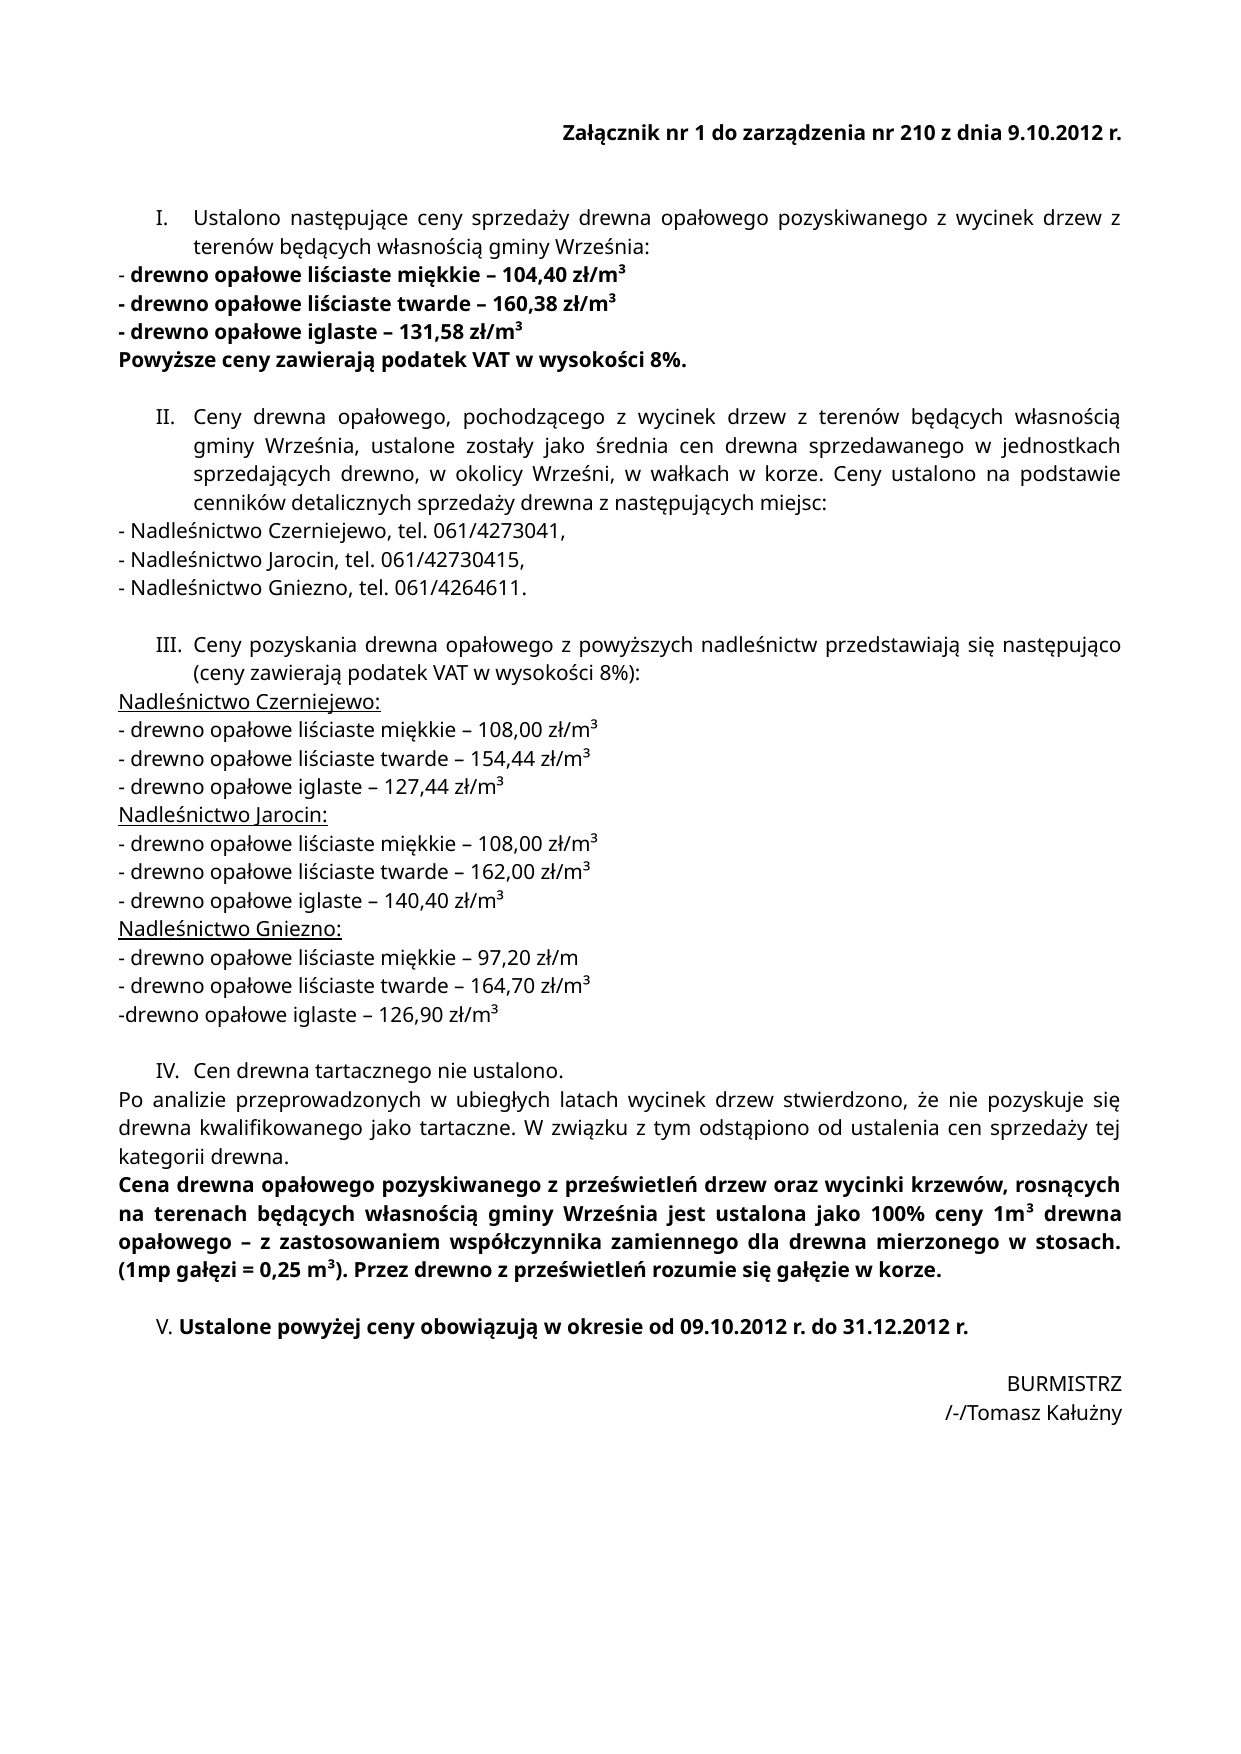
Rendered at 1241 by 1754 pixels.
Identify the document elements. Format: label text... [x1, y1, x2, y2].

text - drewno opałowe liściaste twarde – 154,44 zł/m³ [118, 744, 1122, 772]
list Ustalono następujące ceny sprzedaży drewna opałowego pozyskiwanego z wycinek drzew z terenów będących własnością gminy Września: [156, 203, 1122, 260]
text - drewno opałowe liściaste miękkie – 104,40 zł/m³ [118, 260, 1122, 289]
text - Nadleśnictwo Gniezno, tel. 061/4264611. [118, 573, 1122, 602]
text -drewno opałowe iglaste – 126,90 zł/m³ [118, 1000, 1122, 1028]
text - Nadleśnictwo Jarocin, tel. 061/42730415, [118, 545, 1122, 573]
text Nadleśnictwo Jarocin: [118, 801, 1122, 829]
text Po analizie przeprowadzonych w ubiegłych latach wycinek drzew stwierdzono, że nie pozyskuje się drewna kwalifikowanego jako tartaczne. W związku z tym odstąpiono od ustalenia cen sprzedaży tej kategorii drewna. [118, 1085, 1122, 1170]
text Powyższe ceny zawierają podatek VAT w wysokości 8%. [118, 346, 1122, 374]
text - drewno opałowe liściaste miękkie – 97,20 zł/m [118, 943, 1122, 971]
text BURMISTRZ [118, 1369, 1122, 1398]
text Nadleśnictwo Czerniejewo: [118, 687, 1122, 715]
text Nadleśnictwo Gniezno: [118, 914, 1122, 943]
text - drewno opałowe liściaste twarde – 160,38 zł/m³ [118, 289, 1122, 317]
text /-/Tomasz Kałużny [118, 1398, 1122, 1426]
text - drewno opałowe iglaste – 127,44 zł/m³ [118, 772, 1122, 801]
text - drewno opałowe iglaste – 140,40 zł/m³ [118, 886, 1122, 914]
text Cena drewna opałowego pozyskiwanego z prześwietleń drzew oraz wycinki krzewów, rosnących na terenach będących własnością gminy Września jest ustalona jako 100% ceny 1m³ drewna opałowego – z zastosowaniem współczynnika zamiennego dla drewna mierzonego w stosach. (1mp gałęzi = 0,25 m³). Przez drewno z prześwietleń rozumie się gałęzie w korze. [118, 1170, 1122, 1284]
list Ceny drewna opałowego, pochodzącego z wycinek drzew z terenów będących własnością gminy Września, ustalone zostały jako średnia cen drewna sprzedawanego w jednostkach sprzedających drewno, w okolicy Wrześni, w wałkach w korze. Ceny ustalono na podstawie cenników detalicznych sprzedaży drewna z następujących miejsc: [156, 402, 1122, 516]
text - drewno opałowe liściaste twarde – 162,00 zł/m³ [118, 857, 1122, 886]
text - drewno opałowe iglaste – 131,58 zł/m³ [118, 317, 1122, 346]
text Załącznik nr 1 do zarządzenia nr 210 z dnia 9.10.2012 r. [118, 118, 1122, 147]
text - drewno opałowe liściaste miękkie – 108,00 zł/m³ [118, 829, 1122, 857]
text - Nadleśnictwo Czerniejewo, tel. 061/4273041, [118, 516, 1122, 545]
text - drewno opałowe liściaste twarde – 164,70 zł/m³ [118, 971, 1122, 1000]
text V. Ustalone powyżej ceny obowiązują w okresie od 09.10.2012 r. do 31.12.2012 r. [118, 1312, 1122, 1341]
list Cen drewna tartacznego nie ustalono. [156, 1057, 1122, 1085]
text - drewno opałowe liściaste miękkie – 108,00 zł/m³ [118, 715, 1122, 744]
list Ceny pozyskania drewna opałowego z powyższych nadleśnictw przedstawiają się następująco (ceny zawierają podatek VAT w wysokości 8%): [156, 630, 1122, 687]
